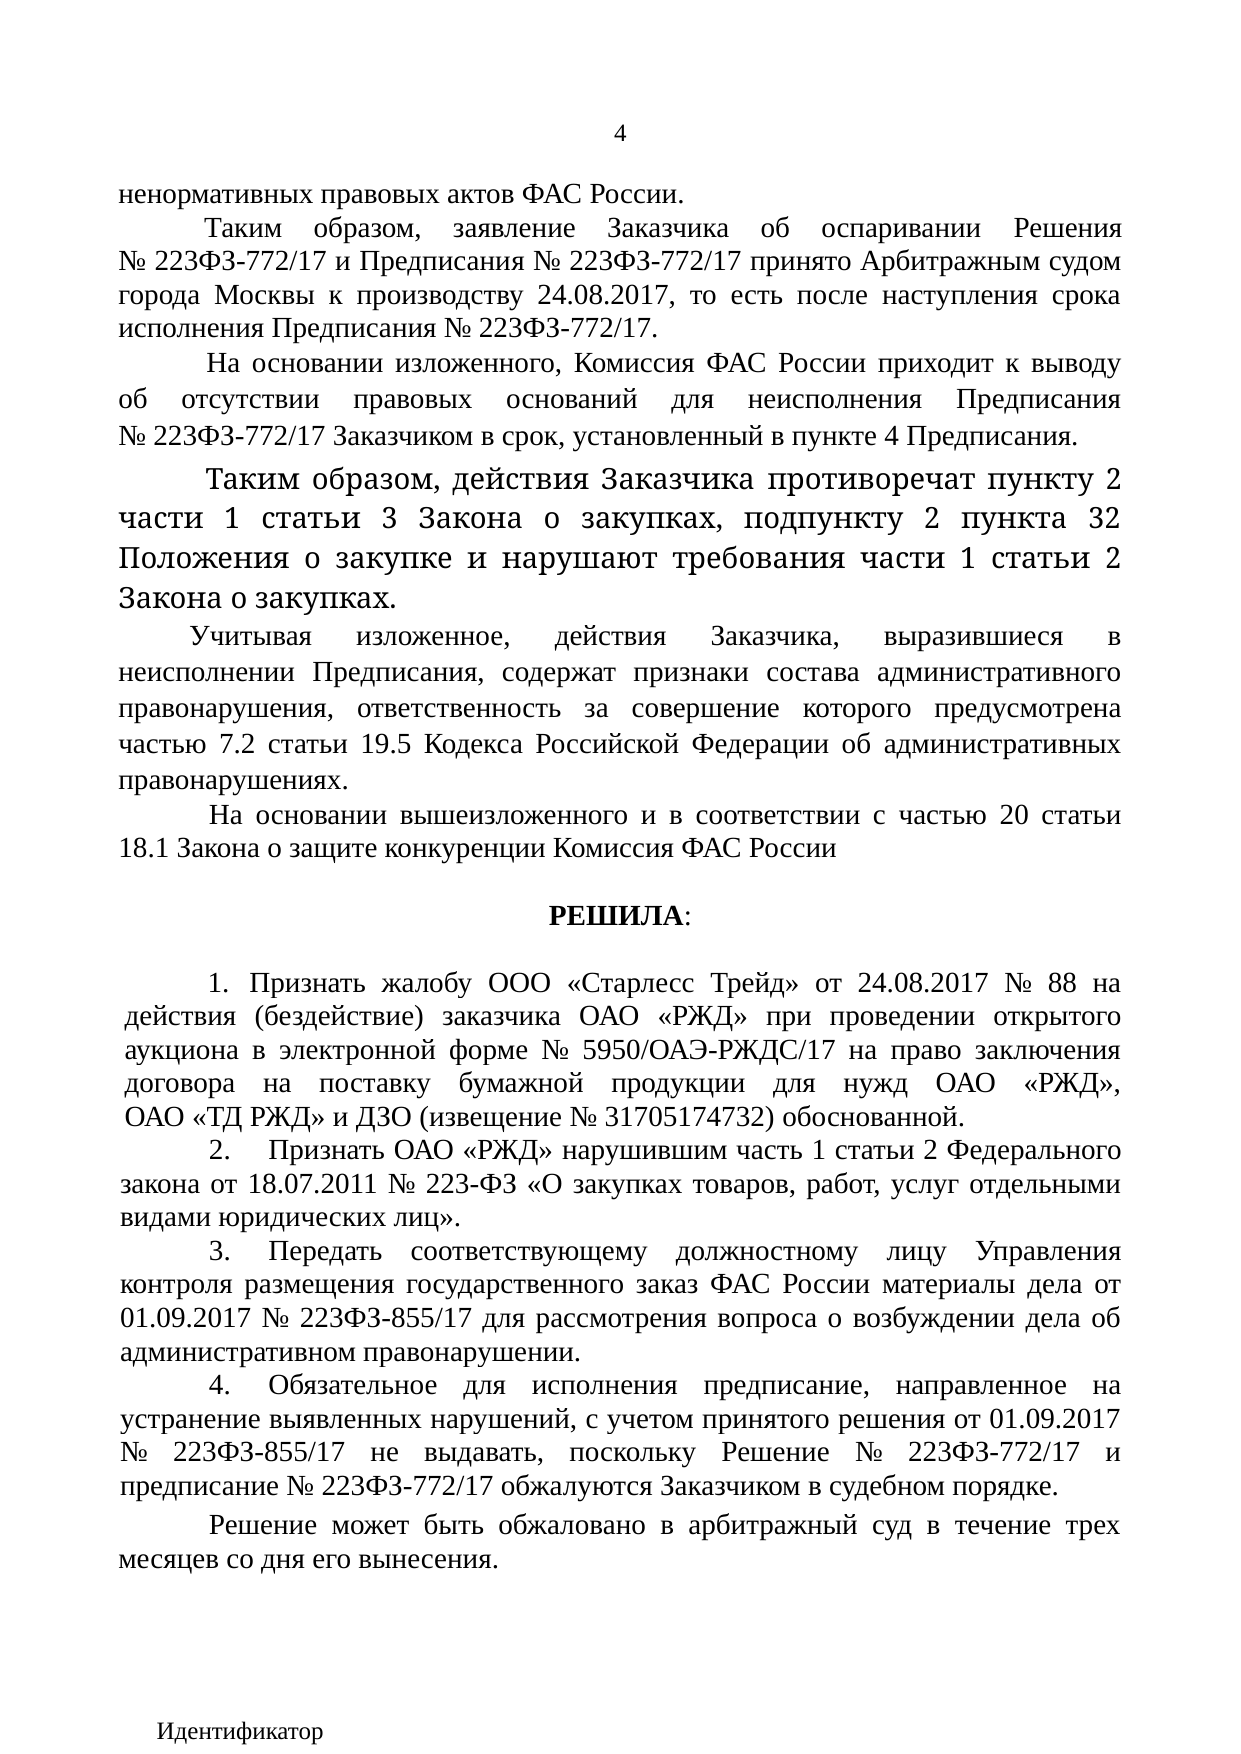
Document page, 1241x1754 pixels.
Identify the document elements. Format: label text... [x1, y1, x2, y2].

text РЕШИЛА: [118, 898, 1122, 931]
list Обязательное для исполнения предписание, направленное на устранение выявленных нарушений, с учетом принятого решения от 01.09.2017 № 223ФЗ-855/17 не выдавать, поскольку Решение № 223ФЗ-772/17 и предписание № 223ФЗ-772/17 обжалуются Заказчиком в судебном порядке. [120, 1367, 1122, 1501]
text ненормативных правовых актов ФАС России. [118, 176, 1122, 210]
text Таким образом, заявление Заказчика об оспаривании Решения № 223ФЗ-772/17 и Предписания № 223ФЗ-772/17 принято Арбитражным судом города Москвы к производству 24.08.2017, то есть после наступления срока исполнения Предписания № 223ФЗ-772/17. [118, 210, 1122, 344]
list Признать ОАО «РЖД» нарушившим часть 1 статьи 2 Федерального закона от 18.07.2011 № 223-ФЗ «О закупках товаров, работ, услуг отдельными видами юридических лиц». [120, 1132, 1122, 1233]
text На основании вышеизложенного и в соответствии с частью 20 статьи 18.1 Закона о защите конкуренции Комиссия ФАС России [118, 797, 1122, 864]
list Признать жалобу ООО «Старлесс Трейд» от 24.08.2017 № 88 на действия (бездействие) заказчика ОАО «РЖД» при проведении открытого аукциона в электронной форме № 5950/ОАЭ-РЖДС/17 на право заключения договора на поставку бумажной продукции для нужд ОАО «РЖД», ОАО «ТД РЖД» и ДЗО (извещение № 31705174732) обоснованной. [124, 965, 1122, 1132]
text Учитывая изложенное, действия Заказчика, выразившиеся в неисполнении Предписания, содержат признаки состава административного правонарушения, ответственность за совершение которого предусмотрена частью 7.2 статьи 19.5 Кодекса Российской Федерации об административных правонарушениях. [118, 617, 1122, 797]
text Решение может быть обжаловано в арбитражный суд в течение трех месяцев со дня его вынесения. [118, 1507, 1122, 1574]
text На основании изложенного, Комиссия ФАС России приходит к выводу об отсутствии правовых оснований для неисполнения Предписания № 223ФЗ-772/17 Заказчиком в срок, установленный в пункте 4 Предписания. [118, 344, 1122, 452]
text Таким образом, действия Заказчика противоречат пункту 2 части 1 статьи 3 Закона о закупках, подпункту 2 пункта 32 Положения о закупке и нарушают требования части 1 статьи 2 Закона о закупках. [118, 458, 1122, 617]
list Передать соответствующему должностному лицу Управления контроля размещения государственного заказ ФАС России материалы дела от 01.09.2017 № 223ФЗ-855/17 для рассмотрения вопроса о возбуждении дела об административном правонарушении. [120, 1233, 1122, 1367]
